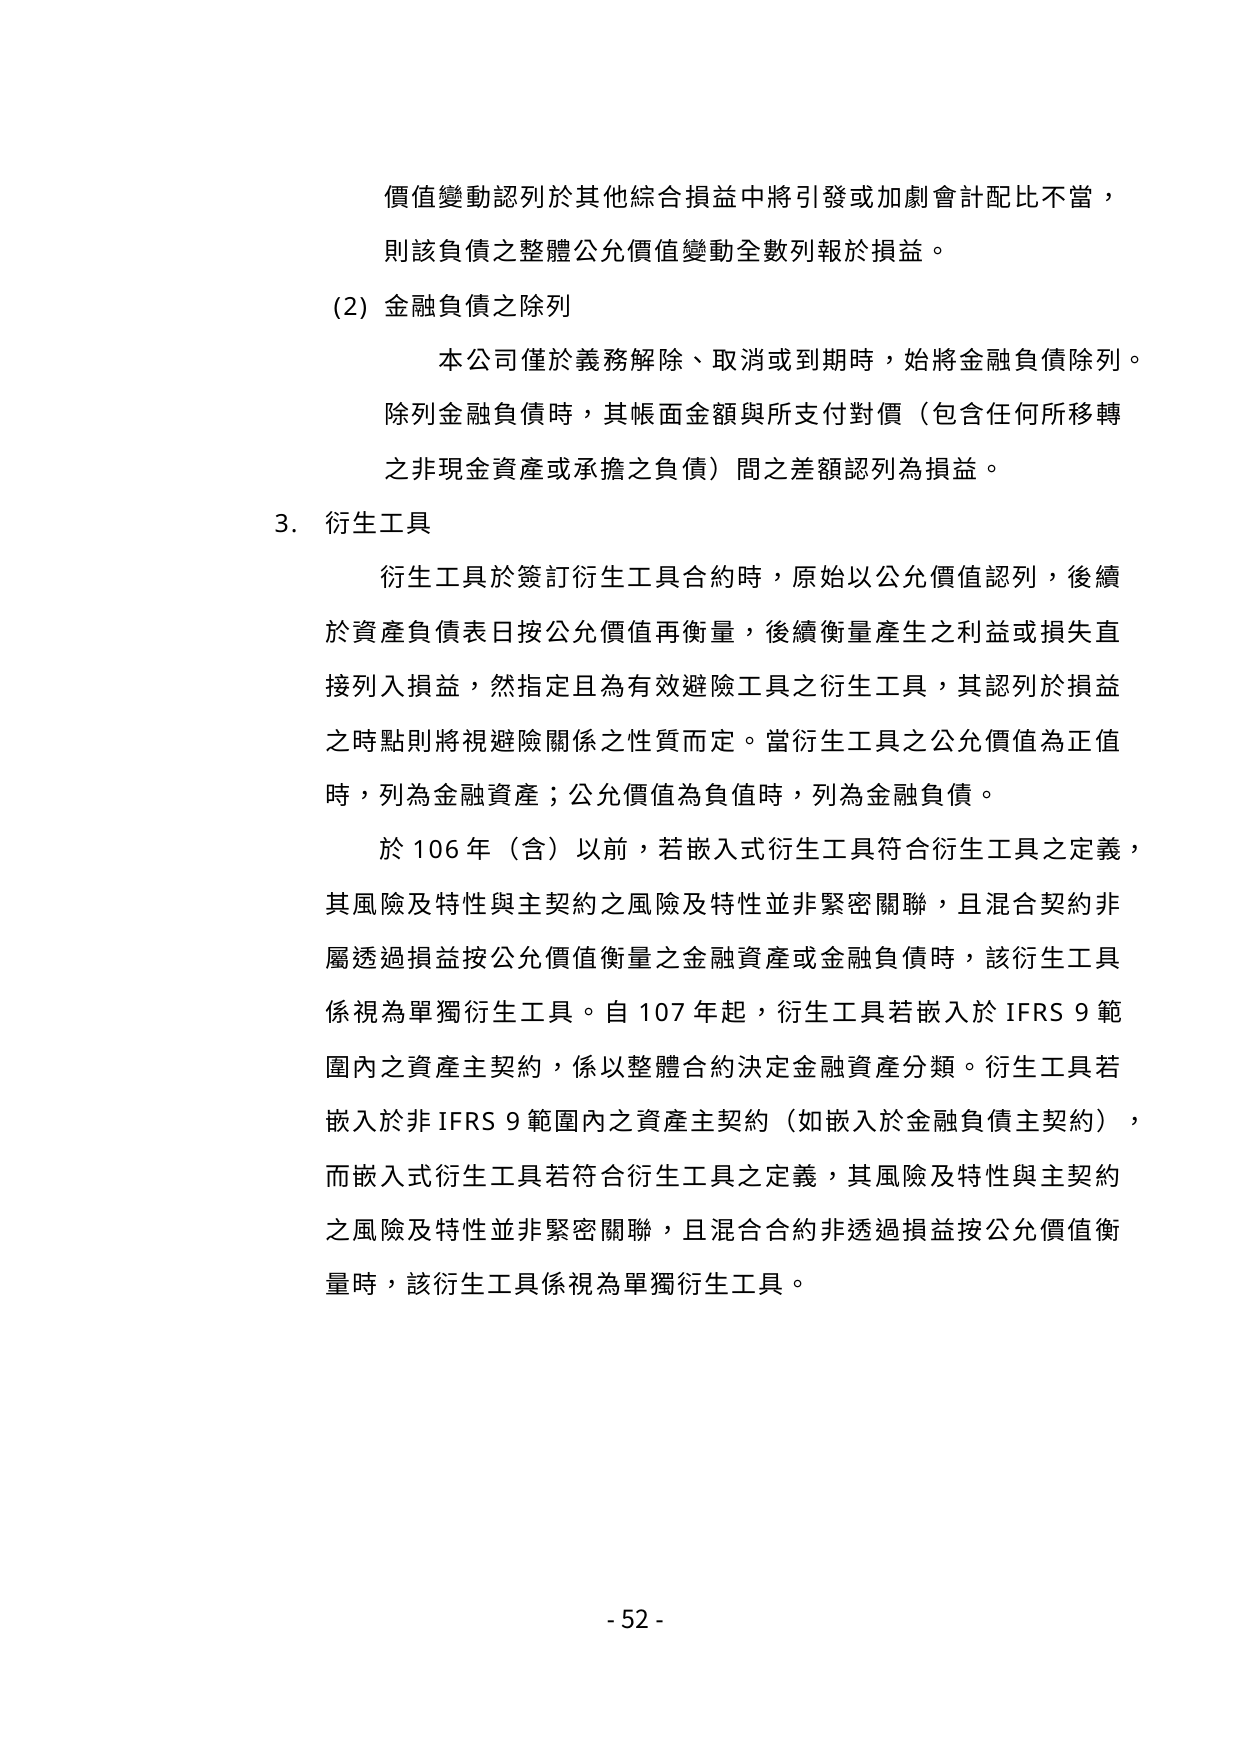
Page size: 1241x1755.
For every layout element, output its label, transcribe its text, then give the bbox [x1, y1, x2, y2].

text 於106年（含）以前，若嵌入式衍生工具符合衍生工具之定義，其風險及特性與主契約之風險及特性並非緊密關聯，且混合契約非屬透過損益按公允價值衡量之金融資產或金融負債時，該衍生工具係視為單獨衍生工具。自107年起，衍生工具若嵌入於IFRS 9範圍內之資產主契約，係以整體合約決定金融資產分類。衍生工具若嵌入於非IFRS 9範圍內之資產主契約（如嵌入於金融負債主契約），而嵌入式衍生工具若符合衍生工具之定義，其風險及特性與主契約之風險及特性並非緊密關聯，且混合合約非透過損益按公允價值衡量時，該衍生工具係視為單獨衍生工具。 [325, 830, 1122, 1301]
text 本公司僅於義務解除、取消或到期時，始將金融負債除列。除列金融負債時，其帳面金額與所支付對價（包含任何所移轉之非現金資產或承擔之負債）間之差額認列為損益。 [384, 340, 1122, 485]
text 3. 衍生工具 [266, 503, 1122, 540]
text 價值變動認列於其他綜合損益中將引發或加劇會計配比不當，則該負債之整體公允價值變動全數列報於損益。 [384, 177, 1122, 268]
text 衍生工具於簽訂衍生工具合約時，原始以公允價值認列，後續於資產負債表日按公允價值再衡量，後續衡量產生之利益或損失直接列入損益，然指定且為有效避險工具之衍生工具，其認列於損益之時點則將視避險關係之性質而定。當衍生工具之公允價值為正值時，列為金融資產；公允價值為負值時，列為金融負債。 [325, 558, 1122, 812]
text (2) 金融負債之除列 [325, 286, 1122, 322]
